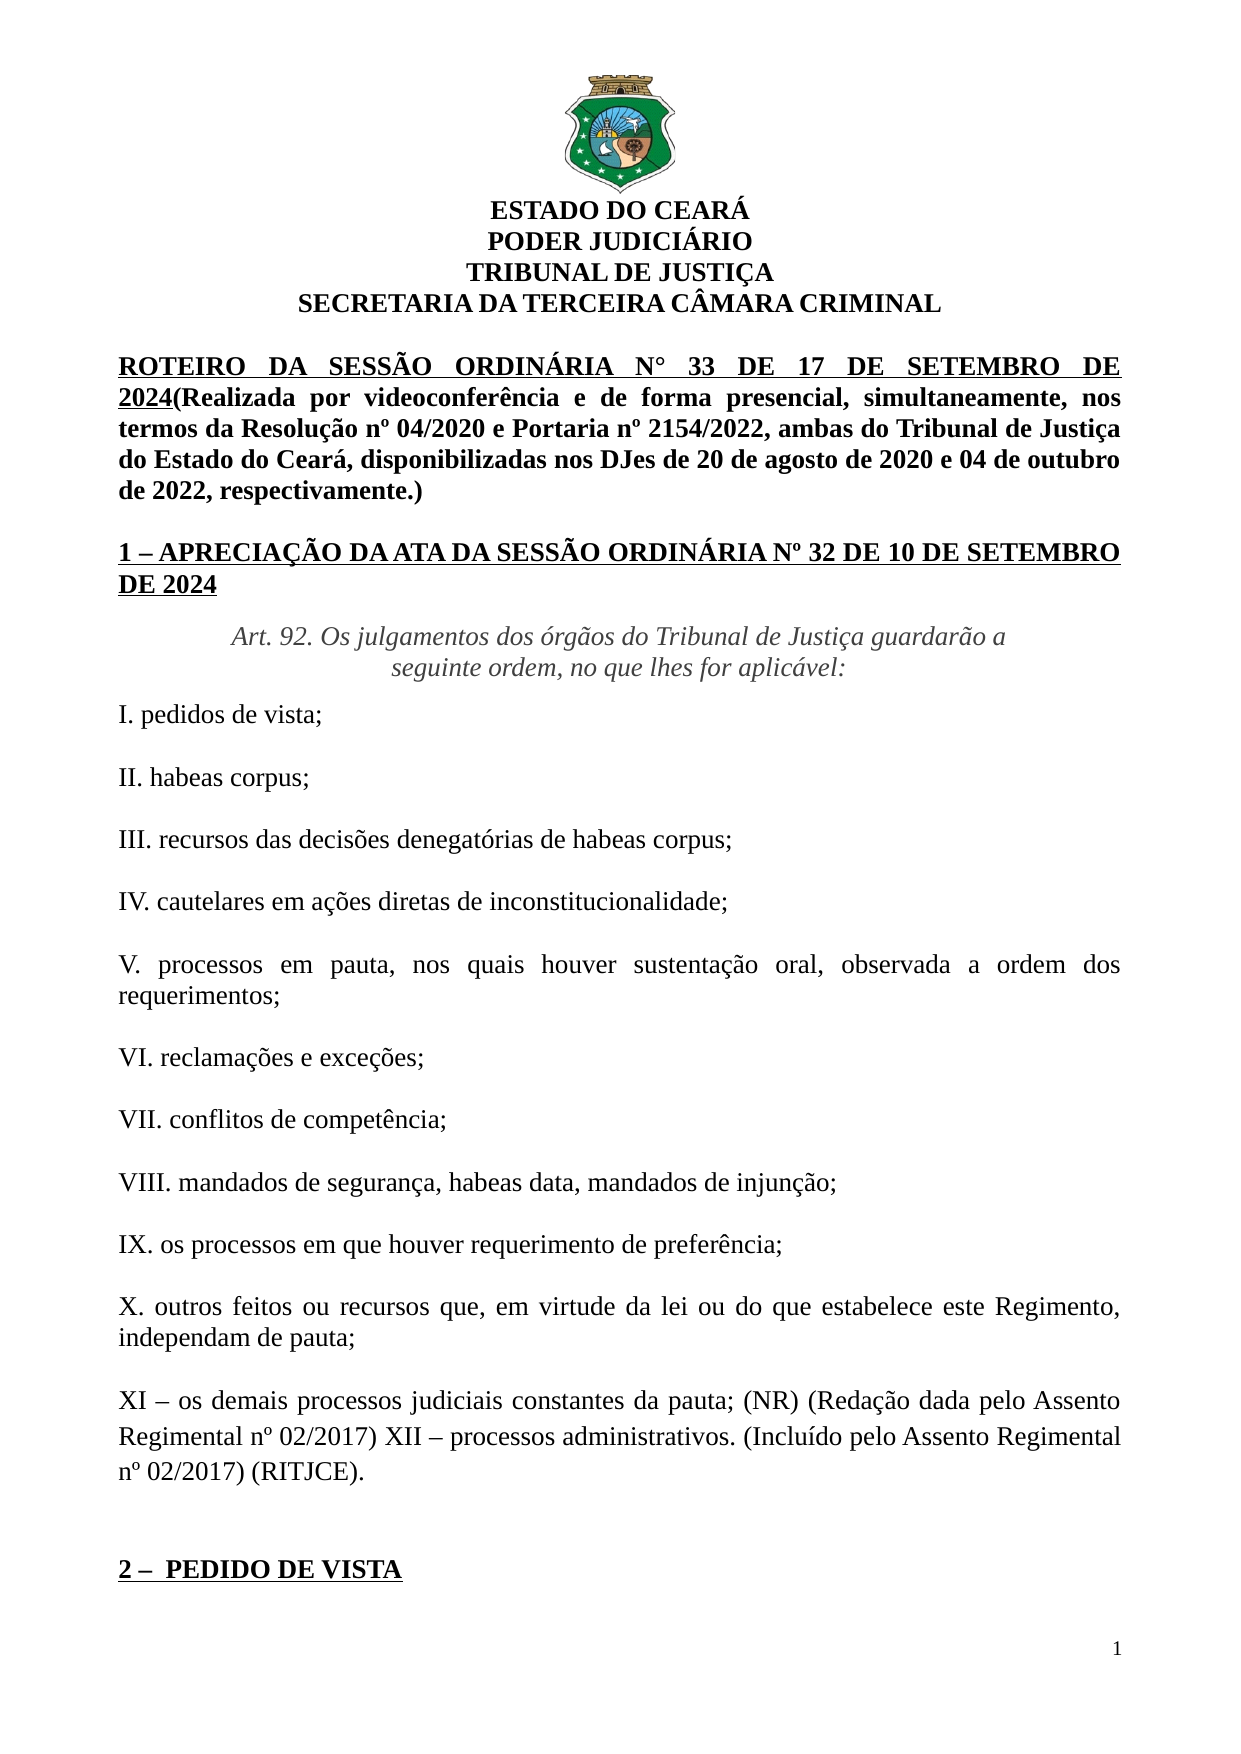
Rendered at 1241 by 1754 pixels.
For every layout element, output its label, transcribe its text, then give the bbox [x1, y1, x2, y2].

text III. recursos das decisões denegatórias de habeas corpus; [118, 823, 1122, 854]
text SECRETARIA DA TERCEIRA CÂMARA CRIMINAL [118, 287, 1122, 318]
text IX. os processos em que houver requerimento de preferência; [118, 1228, 1122, 1259]
text VI. reclamações e exceções; [118, 1041, 1122, 1072]
text V. processos em pauta, nos quais houver sustentação oral, observada a ordem dos requerimentos; [118, 948, 1122, 1010]
text 2024(Realizada por videoconferência e de forma presencial, simultaneamente, nos termos da Resolução nº 04/2020 e Portaria nº 2154/2022, ambas do Tribunal de Justiça do Estado do Ceará, disponibilizadas nos DJes de 20 de agosto de 2020 e 04 de outubro de 2022, respectivamente.) [118, 378, 1122, 505]
text 2 – PEDIDO DE VISTA [118, 1553, 1122, 1584]
text II. habeas corpus; [118, 761, 1122, 792]
text TRIBUNAL DE JUSTIÇA [118, 256, 1122, 287]
text Art. 92. Os julgamentos dos órgãos do Tribunal de Justiça guardarão a seguinte ordem, no que lhes for aplicável: [208, 620, 1032, 682]
text PODER JUDICIÁRIO [118, 225, 1122, 256]
text XI – os demais processos judiciais constantes da pauta; (NR) (Redação dada pelo Assento Regimental nº 02/2017) XII – processos administrativos. (Incluído pelo Assento Regimental nº 02/2017) (RITJCE). [118, 1384, 1122, 1486]
text IV. cautelares em ações diretas de inconstitucionalidade; [118, 886, 1122, 917]
text I. pedidos de vista; [118, 699, 1122, 730]
picture [564, 75, 676, 194]
text VII. conflitos de competência; [118, 1103, 1122, 1135]
text 1 – APRECIAÇÃO DA ATA DA SESSÃO ORDINÁRIA Nº 32 DE 10 DE SETEMBRO DE 2024 [118, 537, 1122, 599]
text VIII. mandados de segurança, habeas data, mandados de injunção; [118, 1166, 1122, 1197]
text ESTADO DO CEARÁ [118, 194, 1122, 225]
text X. outros feitos ou recursos que, em virtude da lei ou do que estabelece este Regimento, independam de pauta; [118, 1290, 1122, 1353]
text ROTEIRO DA SESSÃO ORDINÁRIA N° 33 DE 17 DE SETEMBRO DE [118, 350, 1122, 377]
